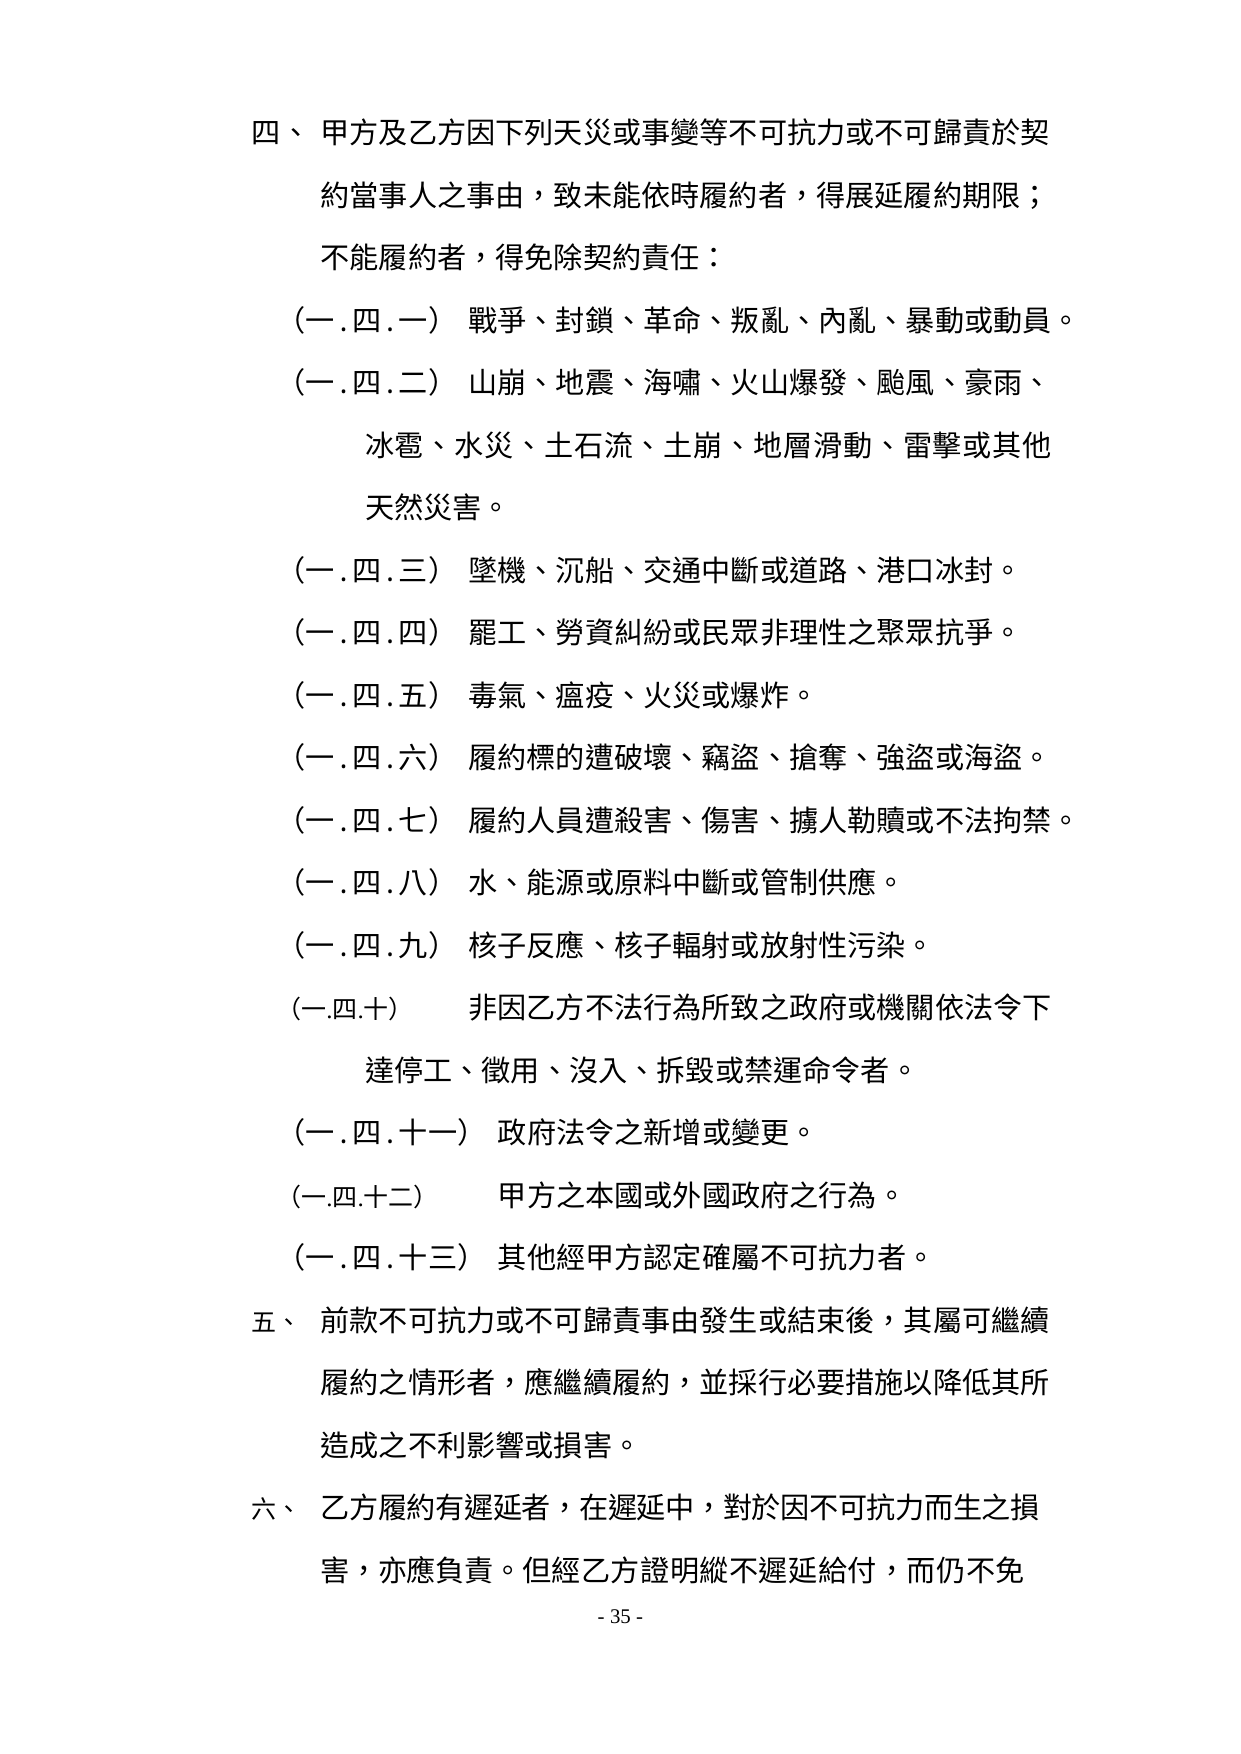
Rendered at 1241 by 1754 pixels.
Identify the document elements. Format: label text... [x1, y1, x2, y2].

list 核子反應、核子輻射或放射性污染。 [276, 902, 1053, 964]
list 罷工、勞資糾紛或民眾非理性之聚眾抗爭。 [276, 589, 1053, 652]
list 甲方及乙方因下列天災或事變等不可抗力或不可歸責於契約當事人之事由，致未能依時履約者，得展延履約期限；不能履約者，得免除契約責任： [252, 89, 1053, 277]
list 墜機、沉船、交通中斷或道路、港口冰封。 [276, 527, 1053, 589]
list 非因乙方不法行為所致之政府或機關依法令下達停工、徵用、沒入、拆毀或禁運命令者。 [276, 964, 1053, 1089]
list 履約標的遭破壞、竊盜、搶奪、強盜或海盜。 [276, 714, 1053, 777]
list 水、能源或原料中斷或管制供應。 [276, 839, 1053, 902]
list 山崩、地震、海嘯、火山爆發、颱風、豪雨、冰雹、水災、土石流、土崩、地層滑動、雷擊或其他天然災害。 [276, 339, 1053, 527]
list 戰爭、封鎖、革命、叛亂、內亂、暴動或動員。 [276, 277, 1053, 339]
list 乙方履約有遲延者，在遲延中，對於因不可抗力而生之損害，亦應負責。但經乙方證明縱不遲延給付，而仍不免 [252, 1464, 1053, 1589]
list 甲方之本國或外國政府之行為。 [276, 1152, 1053, 1214]
list 政府法令之新增或變更。 [276, 1089, 1053, 1152]
list 其他經甲方認定確屬不可抗力者。 [276, 1214, 1053, 1277]
list 前款不可抗力或不可歸責事由發生或結束後，其屬可繼續履約之情形者，應繼續履約，並採行必要措施以降低其所造成之不利影響或損害。 [252, 1277, 1053, 1464]
list 履約人員遭殺害、傷害、擄人勒贖或不法拘禁。 [276, 777, 1053, 839]
list 毒氣、瘟疫、火災或爆炸。 [276, 652, 1053, 714]
